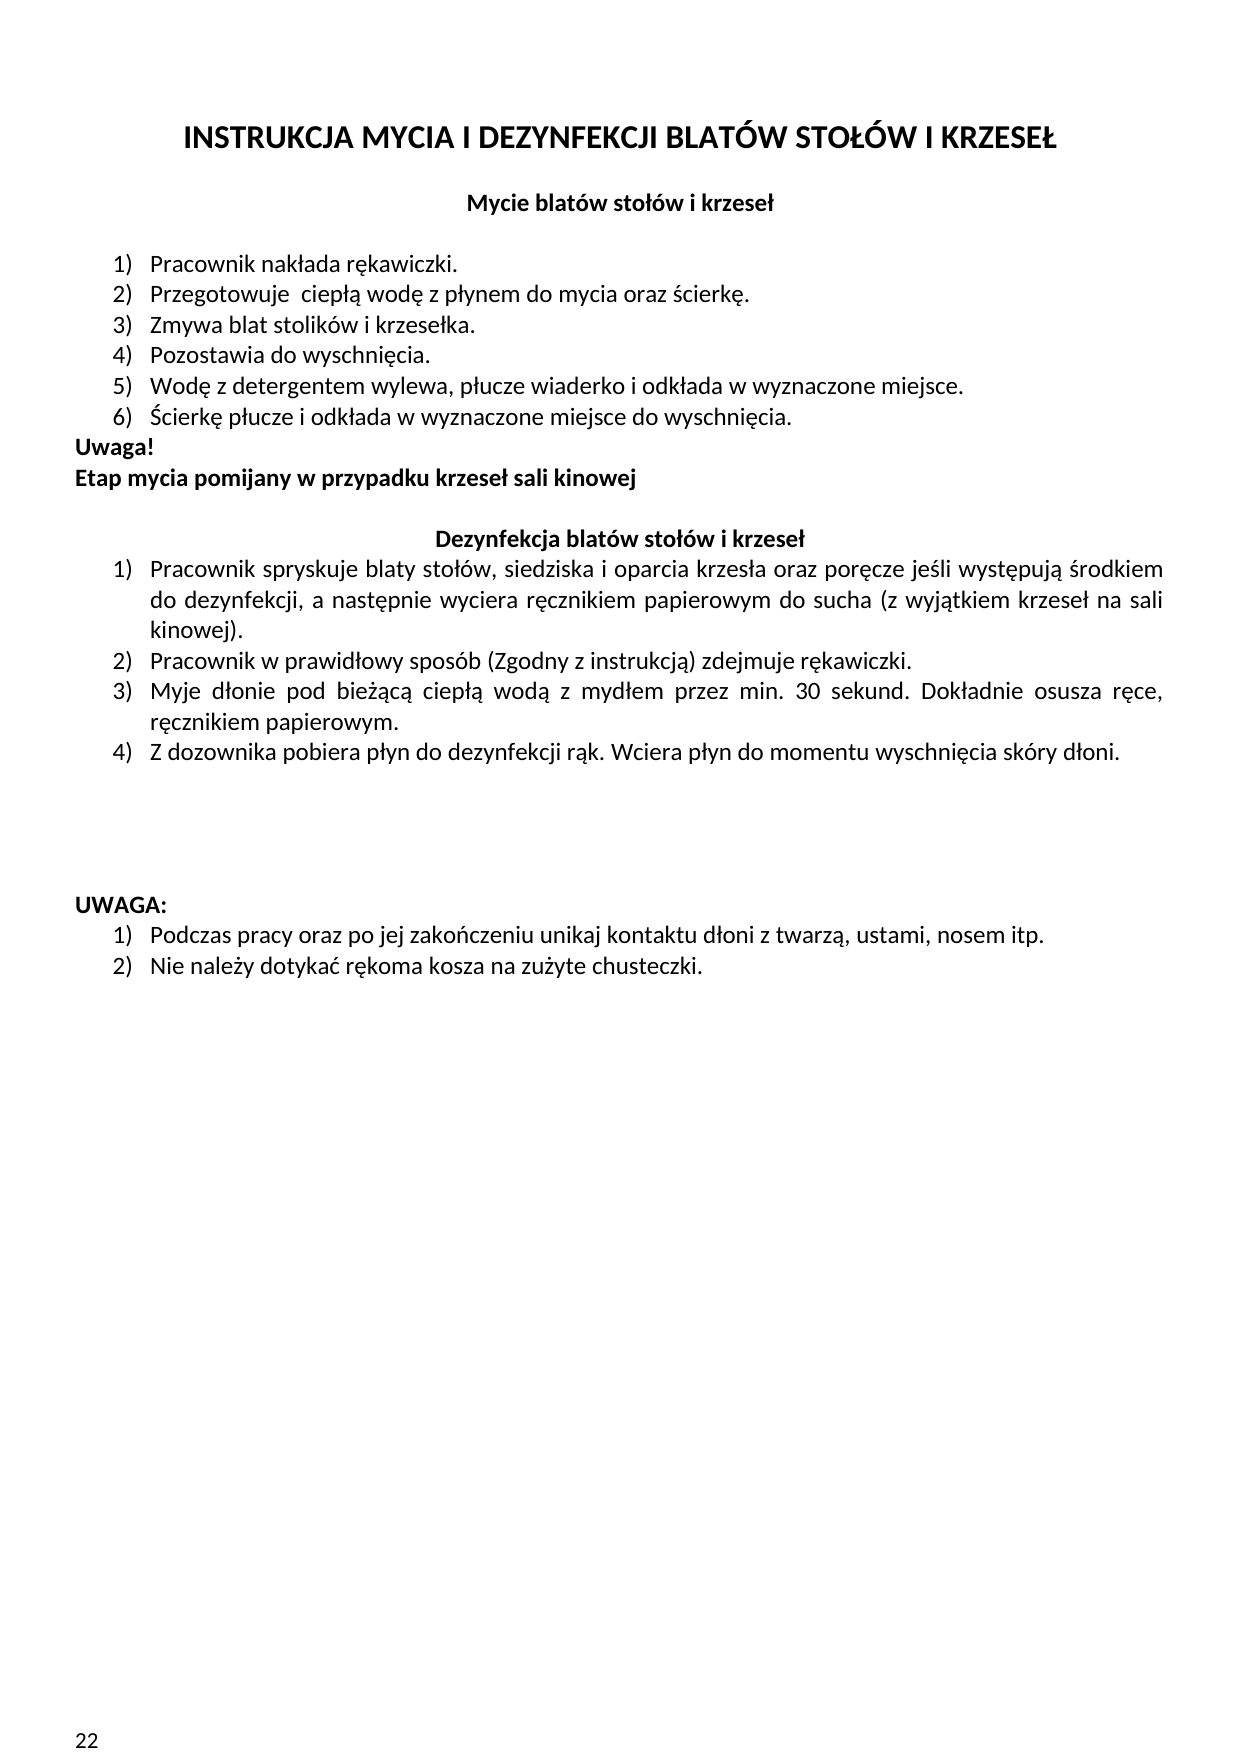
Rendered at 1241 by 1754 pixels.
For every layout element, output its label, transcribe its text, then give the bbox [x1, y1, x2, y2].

list Pracownik spryskuje blaty stołów, siedziska i oparcia krzesła oraz poręcze jeśli występują środkiem do dezynfekcji, a następnie wyciera ręcznikiem papierowym do sucha (z wyjątkiem krzeseł na sali kinowej). [112, 553, 1165, 645]
list Pozostawia do wyschnięcia. [112, 339, 1165, 370]
list Zmywa blat stolików i krzesełka. [112, 309, 1165, 339]
list Z dozownika pobiera płyn do dezynfekcji rąk. Wciera płyn do momentu wyschnięcia skóry dłoni. [112, 736, 1165, 767]
list Ścierkę płucze i odkłada w wyznaczone miejsce do wyschnięcia. [112, 401, 1165, 431]
list Przegotowuje ciepłą wodę z płynem do mycia oraz ścierkę. [112, 278, 1165, 309]
list Podczas pracy oraz po jej zakończeniu unikaj kontaktu dłoni z twarzą, ustami, nosem itp. [112, 919, 1165, 950]
text UWAGA: [75, 889, 1165, 919]
list Pracownik nakłada rękawiczki. [112, 248, 1165, 278]
text Uwaga! [75, 431, 1165, 462]
list Pracownik w prawidłowy sposób (Zgodny z instrukcją) zdejmuje rękawiczki. [112, 645, 1165, 675]
list Myje dłonie pod bieżącą ciepłą wodą z mydłem przez min. 30 sekund. Dokładnie osusza ręce, ręcznikiem papierowym. [112, 675, 1165, 736]
text INSTRUKCJA MYCIA I DEZYNFEKCJI BLATÓW STOŁÓW I KRZESEŁ [75, 116, 1165, 156]
text Dezynfekcja blatów stołów i krzeseł [75, 523, 1165, 553]
list Nie należy dotykać rękoma kosza na zużyte chusteczki. [112, 950, 1165, 981]
list Wodę z detergentem wylewa, płucze wiaderko i odkłada w wyznaczone miejsce. [112, 370, 1165, 401]
text Mycie blatów stołów i krzeseł [75, 187, 1165, 217]
text Etap mycia pomijany w przypadku krzeseł sali kinowej [75, 462, 1165, 492]
